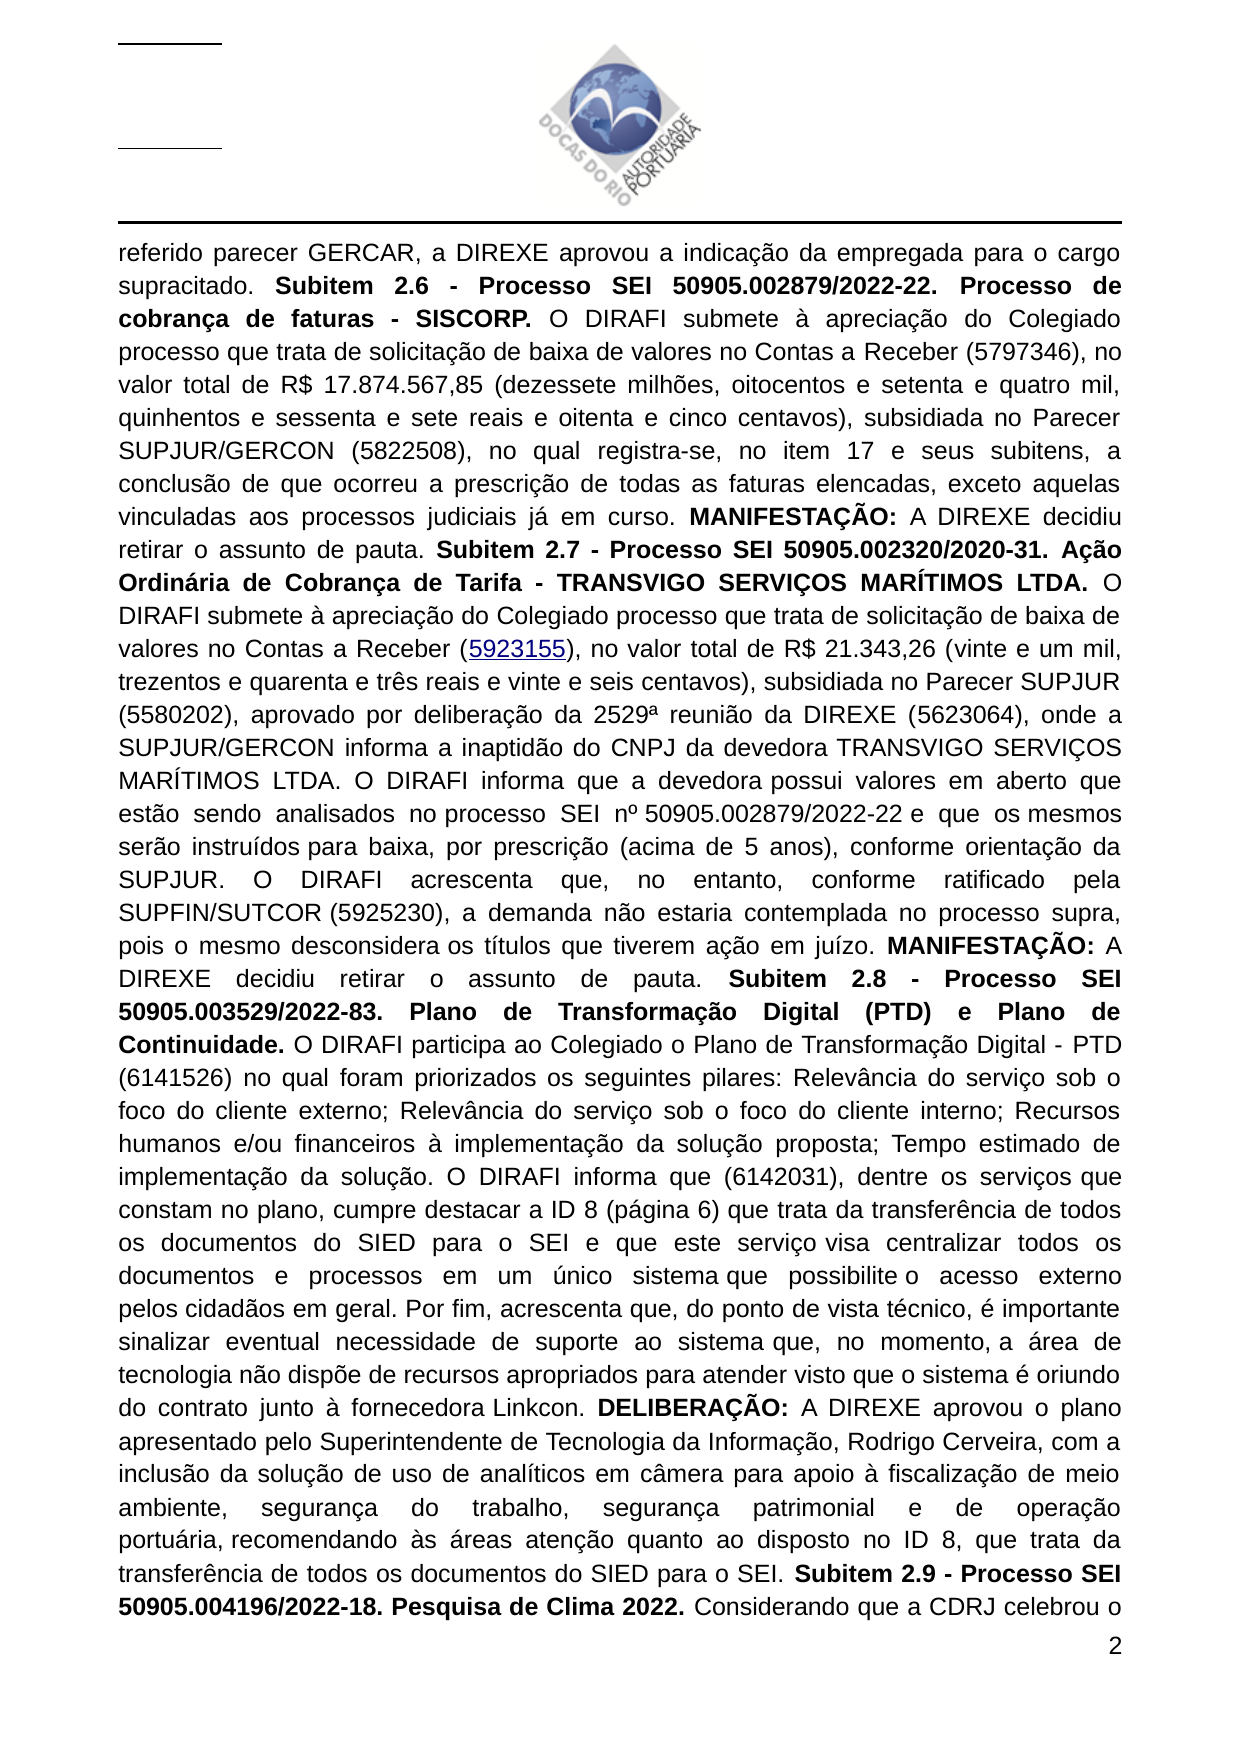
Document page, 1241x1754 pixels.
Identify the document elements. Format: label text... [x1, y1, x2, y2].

text referido parecer GERCAR, a DIREXE aprovou a indicação da empregada para o cargo supracitado. Subitem 2.6 - Processo SEI 50905.002879/2022-22. Processo de cobrança de faturas - SISCORP. O DIRAFI submete à apreciação do Colegiado processo que trata de solicitação de baixa de valores no Contas a Receber (5797346), no valor total de R$ 17.874.567,85 (dezessete milhões, oitocentos e setenta e quatro mil, quinhentos e sessenta e sete reais e oitenta e cinco centavos), subsidiada no Parecer SUPJUR/GERCON (5822508), no qual registra-se, no item 17 e seus subitens, a conclusão de que ocorreu a prescrição de todas as faturas elencadas, exceto aquelas vinculadas aos processos judiciais já em curso. MANIFESTAÇÃO: A DIREXE decidiu retirar o assunto de pauta. Subitem 2.7 - Processo SEI 50905.002320/2020-31. Ação Ordinária de Cobrança de Tarifa - TRANSVIGO SERVIÇOS MARÍTIMOS LTDA. O DIRAFI submete à apreciação do Colegiado processo que trata de solicitação de baixa de valores no Contas a Receber (5923155), no valor total de R$ 21.343,26 (vinte e um mil, trezentos e quarenta e três reais e vinte e seis centavos), subsidiada no Parecer SUPJUR (5580202), aprovado por deliberação da 2529ª reunião da DIREXE (5623064), onde a SUPJUR/GERCON informa a inaptidão do CNPJ da devedora TRANSVIGO SERVIÇOS MARÍTIMOS LTDA. O DIRAFI informa que a devedora possui valores em aberto que estão sendo analisados no processo SEI nº 50905.002879/2022-22 e que os mesmos serão instruídos para baixa, por prescrição (acima de 5 anos), conforme orientação da SUPJUR. O DIRAFI acrescenta que, no entanto, conforme ratificado pela SUPFIN/SUTCOR (5925230), a demanda não estaria contemplada no processo supra, pois o mesmo desconsidera os títulos que tiverem ação em juízo. MANIFESTAÇÃO: A DIREXE decidiu retirar o assunto de pauta. Subitem 2.8 - Processo SEI 50905.003529/2022-83. Plano de Transformação Digital (PTD) e Plano de Continuidade. O DIRAFI participa ao Colegiado o Plano de Transformação Digital - PTD (6141526) no qual foram priorizados os seguintes pilares: Relevância do serviço sob o foco do cliente externo; Relevância do serviço sob o foco do cliente interno; Recursos humanos e/ou financeiros à implementação da solução proposta; Tempo estimado de implementação da solução. O DIRAFI informa que (6142031), dentre os serviços que constam no plano, cumpre destacar a ID 8 (página 6) que trata da transferência de todos os documentos do SIED para o SEI e que este serviço visa centralizar todos os documentos e processos em um único sistema que possibilite o acesso externo pelos cidadãos em geral. Por fim, acrescenta que, do ponto de vista técnico, é importante sinalizar eventual necessidade de suporte ao sistema que, no momento, a área de tecnologia não dispõe de recursos apropriados para atender visto que o sistema é oriundo do contrato junto à fornecedora Linkcon. DELIBERAÇÃO: A DIREXE aprovou o plano apresentado pelo Superintendente de Tecnologia da Informação, Rodrigo Cerveira, com a inclusão da solução de uso de analíticos em câmera para apoio à fiscalização de meio ambiente, segurança do trabalho, segurança patrimonial e de operação portuária, recomendando às áreas atenção quanto ao disposto no ID 8, que trata da transferência de todos os documentos do SIED para o SEI. Subitem 2.9 - Processo SEI 50905.004196/2022-18. Pesquisa de Clima 2022. Considerando que a CDRJ celebrou o [118, 238, 1122, 1620]
